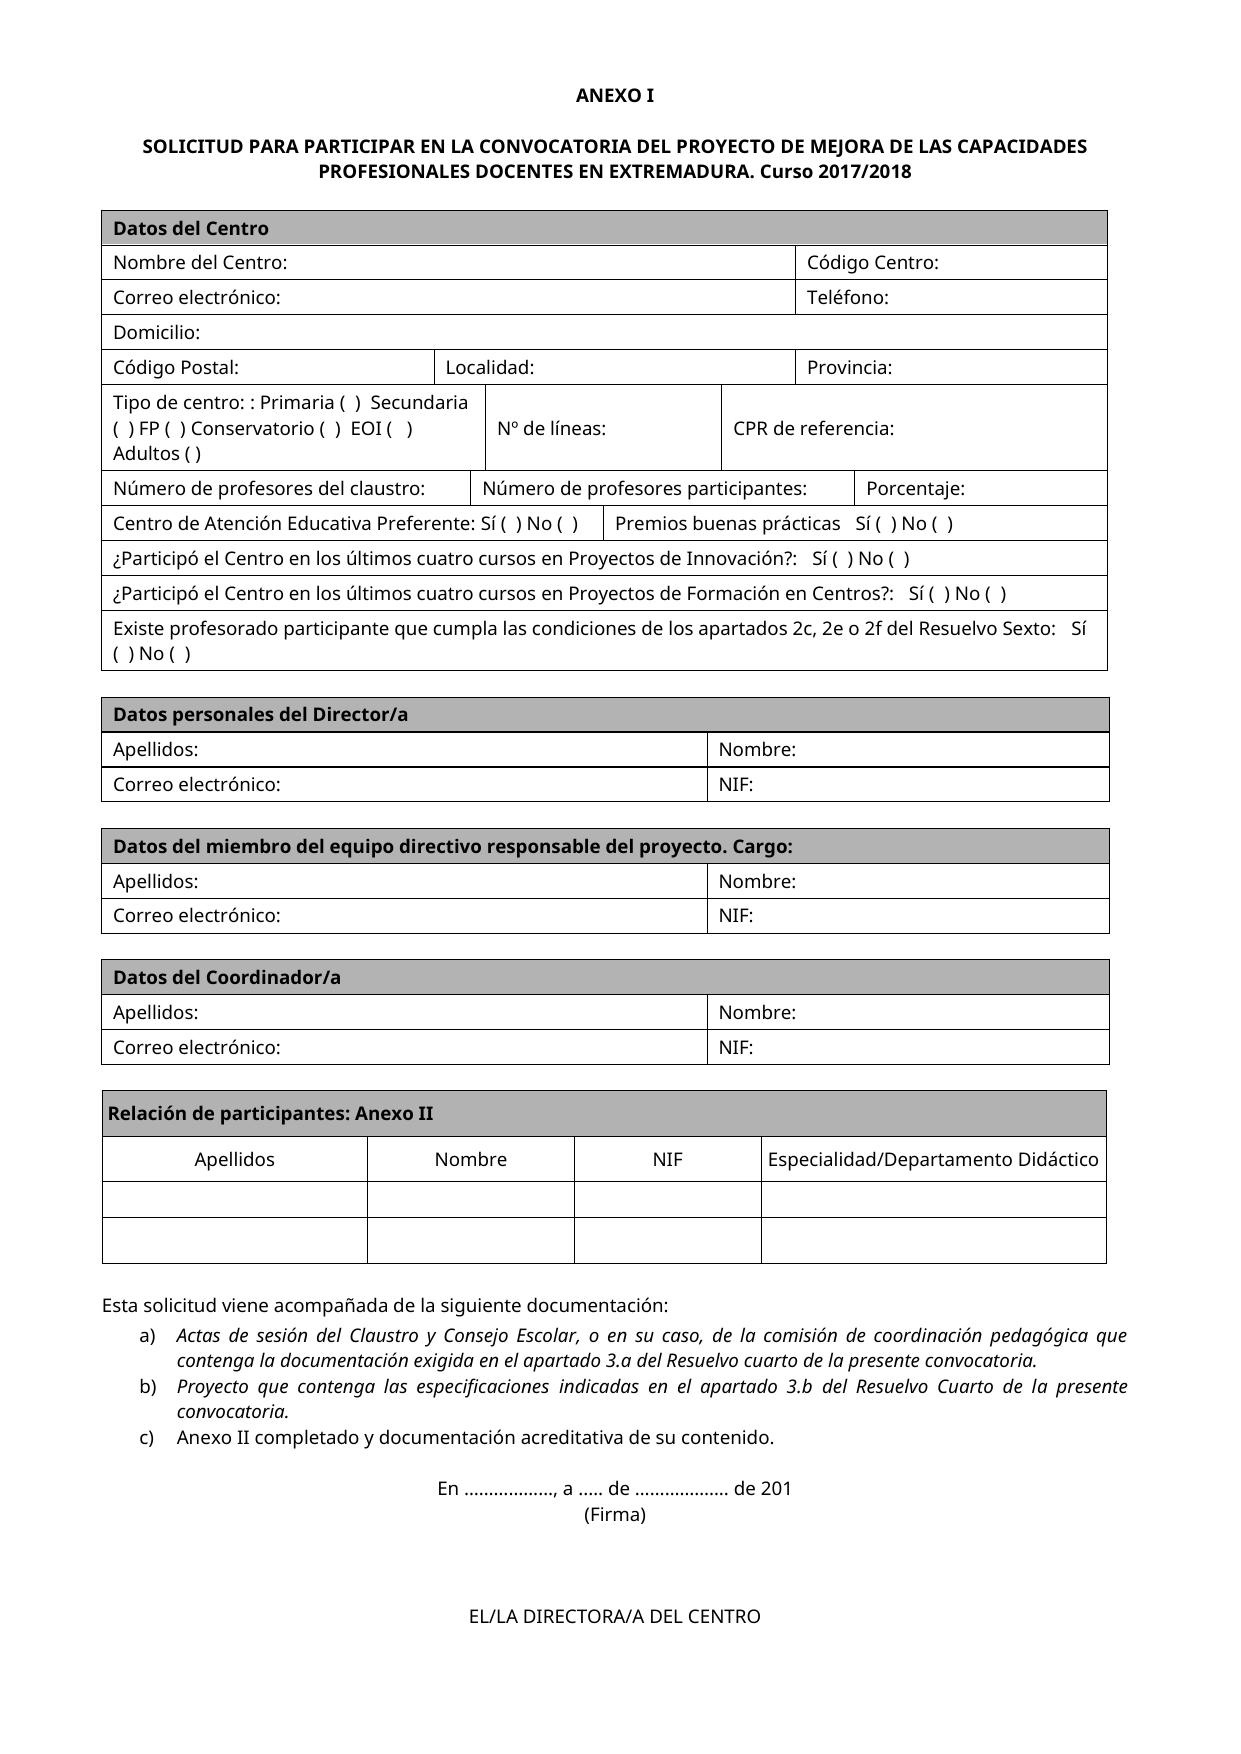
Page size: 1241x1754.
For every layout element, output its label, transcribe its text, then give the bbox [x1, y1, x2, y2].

text En ………………, a ..… de ………………. de 201 [102, 1475, 1128, 1501]
text (Firma) [102, 1501, 1128, 1526]
table_header Relación de participantes: Anexo II [103, 1091, 1106, 1136]
text Esta solicitud viene acompañada de la siguiente documentación: [102, 1292, 1128, 1318]
text SOLICITUD PARA PARTICIPAR EN LA CONVOCATORIA DEL PROYECTO DE MEJORA DE LAS CAPACIDADES PROFESIONALES DOCENTES EN EXTREMADURA. Curso 2017/2018 [102, 133, 1128, 184]
table_cell CPR de referencia: [722, 385, 1107, 470]
table_header Datos del miembro del equipo directivo responsable del proyecto. Cargo: [102, 829, 1109, 863]
text EL/LA DIRECTORA/A DEL CENTRO [102, 1603, 1128, 1628]
table_cell Tipo de centro: : Primaria ( ) Secundaria ( ) FP ( ) Conservatorio ( ) EOI ( ) Adultos ( ) [102, 385, 485, 470]
table_cell Centro de Atención Educativa Preferente: Sí ( ) No ( ) [102, 506, 603, 540]
text ANEXO I [102, 82, 1128, 107]
table_cell Apellidos [103, 1137, 367, 1181]
table_cell Correo electrónico: [102, 280, 795, 314]
table_cell [368, 1182, 574, 1217]
table_cell Código Postal: [102, 350, 434, 384]
table_cell Nombre: [708, 733, 1109, 766]
table_cell Porcentaje: [855, 471, 1107, 505]
table_cell ¿Participó el Centro en los últimos cuatro cursos en Proyectos de Innovación?: Sí ( ) No ( ) [102, 541, 1107, 575]
table_cell Correo electrónico: [102, 1030, 707, 1064]
table_cell Número de profesores participantes: [471, 471, 854, 505]
table_cell Apellidos: [102, 995, 707, 1029]
list Proyecto que contenga las especificaciones indicadas en el apartado 3.b del Resuelvo Cuarto de la presente convocatoria. [139, 1373, 1128, 1424]
table_cell Nombre del Centro: [102, 246, 795, 279]
table_cell NIF [575, 1137, 761, 1181]
table_cell Teléfono: [796, 280, 1107, 314]
table_cell Correo electrónico: [102, 899, 707, 932]
table_cell [103, 1182, 367, 1217]
table_cell Premios buenas prácticas Sí ( ) No ( ) [604, 506, 1107, 540]
table_header Datos personales del Director/a [102, 698, 1109, 731]
table_cell Número de profesores del claustro: [102, 471, 470, 505]
table_cell Correo electrónico: [102, 768, 707, 801]
table_cell [575, 1182, 761, 1217]
table_cell NIF: [708, 1030, 1109, 1064]
table_cell Localidad: [435, 350, 795, 384]
table_cell Nº de líneas: [486, 385, 721, 470]
table_cell Existe profesorado participante que cumpla las condiciones de los apartados 2c, 2e o 2f del Resuelvo Sexto: Sí ( ) No ( ) [102, 611, 1107, 670]
table_cell Nombre: [708, 864, 1109, 898]
table_cell Apellidos: [102, 864, 707, 898]
table_cell Especialidad/Departamento Didáctico [762, 1137, 1106, 1181]
table_cell Provincia: [796, 350, 1107, 384]
table_cell Apellidos: [102, 733, 707, 766]
table_cell Nombre: [708, 995, 1109, 1029]
table_cell NIF: [708, 768, 1109, 801]
table_cell Nombre [368, 1137, 574, 1181]
table_cell [762, 1182, 1106, 1217]
table_cell [103, 1218, 367, 1263]
table_cell Domicilio: [102, 315, 1107, 349]
table_cell [762, 1218, 1106, 1263]
table_cell Código Centro: [796, 246, 1107, 279]
table_header Datos del Centro [102, 211, 1107, 244]
table_header Datos del Coordinador/a [102, 960, 1109, 994]
list Actas de sesión del Claustro y Consejo Escolar, o en su caso, de la comisión de coordinación pedagógica que contenga la documentación exigida en el apartado 3.a del Resuelvo cuarto de la presente convocatoria. [139, 1322, 1128, 1373]
table_cell NIF: [708, 899, 1109, 932]
table_cell [368, 1218, 574, 1263]
table_cell ¿Participó el Centro en los últimos cuatro cursos en Proyectos de Formación en Centros?: Sí ( ) No ( ) [102, 576, 1107, 609]
table_cell [575, 1218, 761, 1263]
list Anexo II completado y documentación acreditativa de su contenido. [139, 1424, 1128, 1450]
